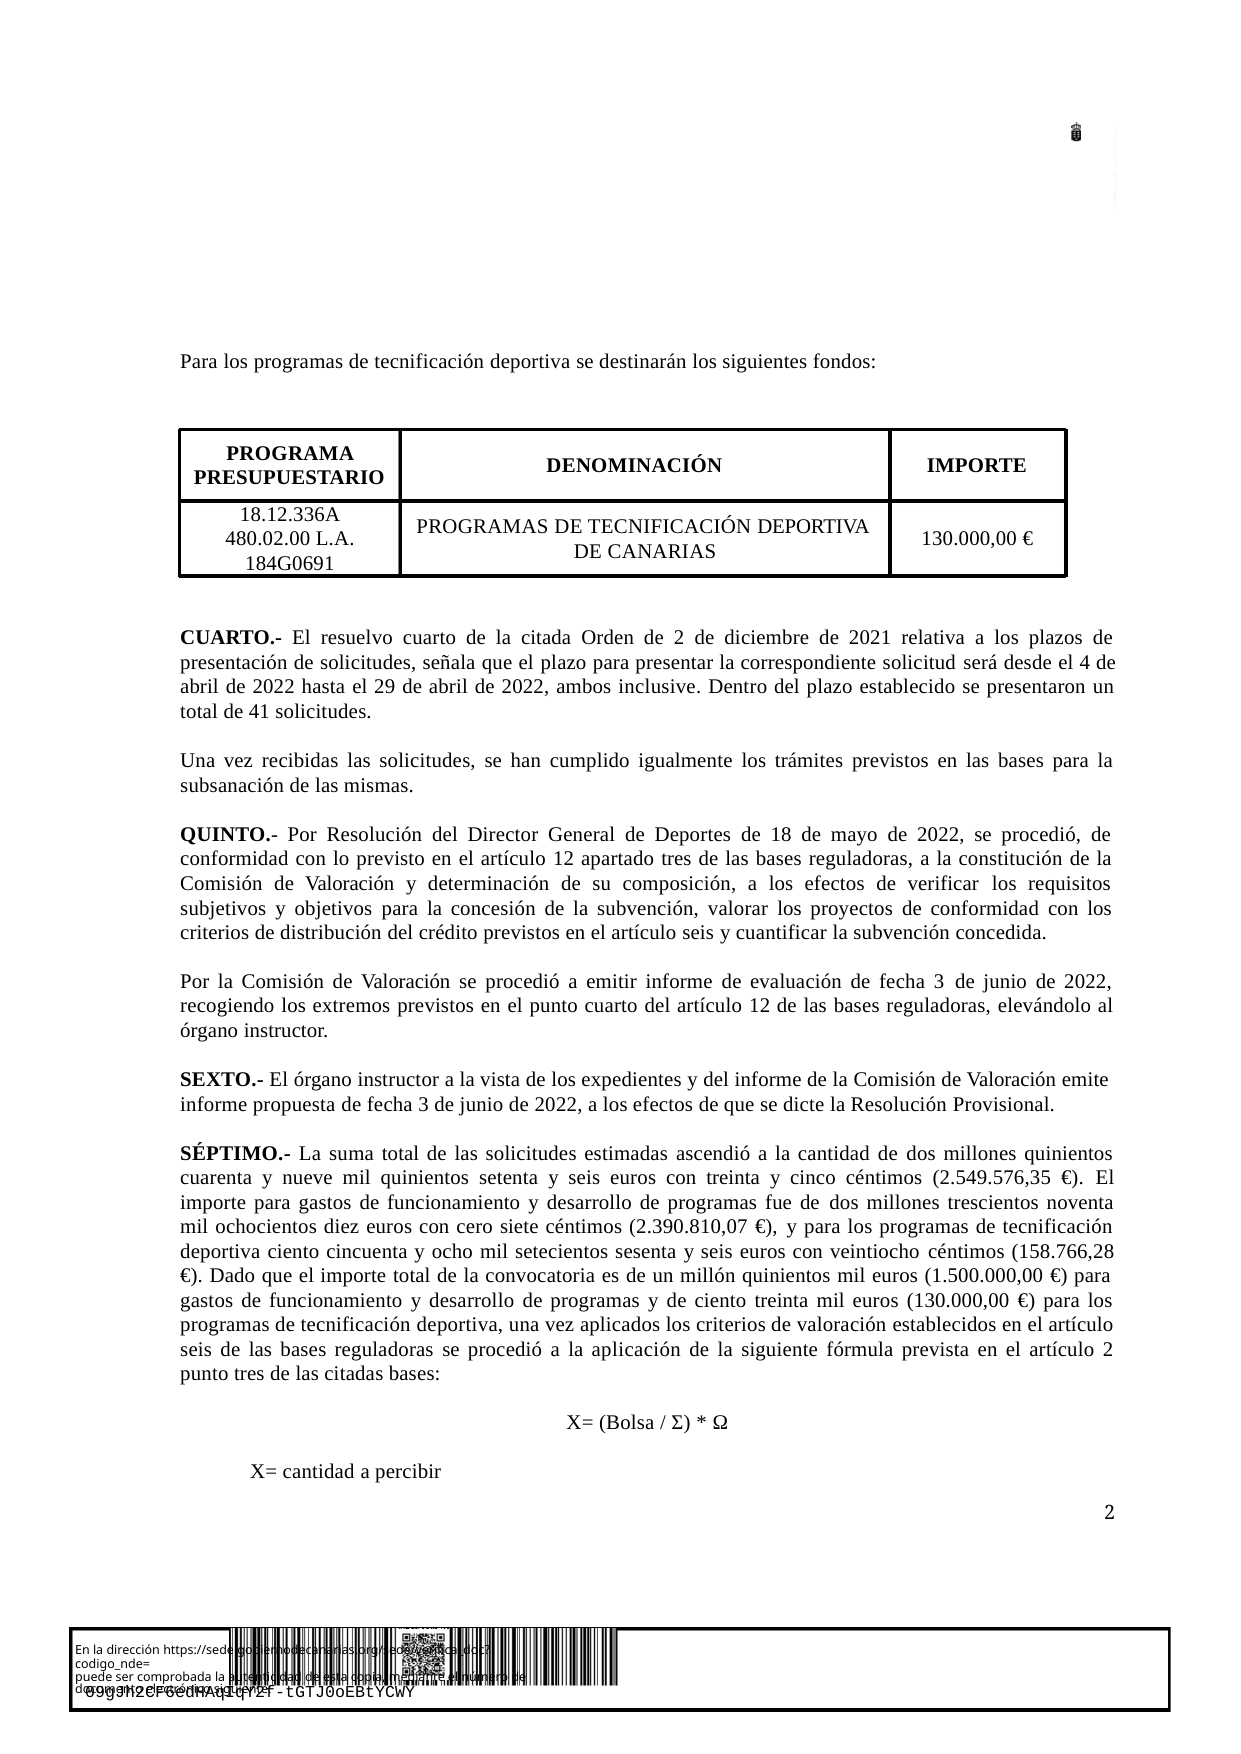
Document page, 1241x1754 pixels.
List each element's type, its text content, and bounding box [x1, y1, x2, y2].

text X= cantidad a percibir [250, 1460, 466, 1484]
text Para los programas de tecnificación deportiva se destinarán los siguientes fondos: [180, 350, 901, 373]
text DE CANARIAS [573, 539, 898, 563]
text informe propuesta de fecha 3 de junio de 2022, a los efectos de que se dicte la Resolución Provisional. [180, 1092, 1137, 1116]
text subsanación de las mismas. [180, 773, 1137, 797]
text PROGRAMAS DE TECNIFICACIÓN DEPORTIVA [416, 515, 898, 538]
text punto tres de las citadas bases: [180, 1362, 1137, 1386]
text QUINTO.- Por Resolución del Director General de Deportes de 18 de mayo de 2022, se procedió, de [180, 822, 1139, 846]
text criterios de distribución del crédito previstos en el artículo seis y cuantificar la subvención concedida. [180, 921, 1139, 944]
text órgano instructor. [180, 1018, 1139, 1042]
text CUARTO.- El resuelvo cuarto de la citada Orden de 2 de diciembre de 2021 relativa a los plazos de [180, 626, 1139, 649]
text 1 [239, 502, 275, 526]
text conformidad con lo previsto en el artículo 12 apartado tres de las bases reguladoras, a la constitución de la [180, 847, 1139, 871]
text recogiendo los extremos previstos en el punto cuarto del artículo 12 de las bases reguladoras, elevándolo al [180, 994, 1139, 1018]
text SEXTO.- El órgano instructor a la vista de los expedientes y del informe de la Comisión de Valoración emite [180, 1067, 1137, 1091]
text 09gJh2CF6edHAqIqY2f-tGTJ0oEBtYCWY [85, 1683, 440, 1702]
text presentación de solicitudes, señala que el plazo para presentar la correspondiente solicitud será desde el 4 de [180, 651, 1139, 674]
text abril de 2022 hasta el 29 de abril de 2022, ambos inclusive. Dentro del plazo establecido se presentaron un [180, 675, 1139, 699]
text seis de las bases reguladoras se procedió a la aplicación de la siguiente fórmula prevista en el artículo 2 [180, 1337, 1137, 1361]
text En la dirección https://sede.gobiernodecanarias.org/sede/verifica_doc?codigo_nde= [75, 1643, 564, 1671]
text 130.000,00 € [921, 527, 1058, 551]
text gastos de funcionamiento y desarrollo de programas y de ciento treinta mil euros (130.000,00 €) para los [180, 1288, 1137, 1312]
text 84G0691 [280, 552, 413, 575]
text DENOMINACIÓN [546, 453, 748, 477]
text PRESUPUESTARIO [194, 466, 413, 489]
text Por la Comisión de Valoración se procedió a emitir informe de evaluación de fecha 3 de junio de 2022, [180, 969, 1139, 993]
text Comisión de Valoración y determinación de su composición, a los efectos de verificar los requisitos [180, 871, 1139, 895]
text 1 [245, 551, 280, 575]
text deportiva ciento cincuenta y ocho mil setecientos sesenta y seis euros con veintiocho céntimos (158.766,28 [180, 1239, 1139, 1263]
text total de 41 solicitudes. [180, 700, 1139, 723]
text mil ochocientos diez euros con cero siete céntimos (2.390.810,07 €), y para los programas de tecnificación [180, 1215, 1139, 1238]
text cuarenta y nueve mil quinientos setenta y seis euros con treinta y cinco céntimos (2.549.576,35 €). El [180, 1166, 1139, 1189]
text €). Dado que el importe total de la convocatoria es de un millón quinientos mil euros (1.500.000,00 €) para [180, 1264, 1136, 1287]
text subjetivos y objetivos para la concesión de la subvención, valorar los proyectos de conformidad con los [180, 896, 1139, 920]
text importe para gastos de funcionamiento y desarrollo de programas fue de dos millones trescientos noventa [180, 1190, 1139, 1214]
text IMPORTE [927, 453, 1053, 477]
text documento electrónico siguiente: [440, 1684, 564, 1696]
text 8.12.336A [275, 502, 413, 526]
text 4 [225, 527, 261, 551]
text X= (Bolsa / Σ) * Ω [566, 1411, 753, 1434]
text 2 [1104, 1498, 1140, 1524]
text SÉPTIMO.- La suma total de las solicitudes estimadas ascendió a la cantidad de dos millones quinientos [180, 1141, 1139, 1165]
text puede ser comprobada la autenticidad de esta copia, mediante el número de [75, 1671, 564, 1684]
text Una vez recibidas las solicitudes, se han cumplido igualmente los trámites previstos en las bases para la [180, 749, 1137, 772]
text 80.02.00 L.A. [261, 527, 413, 551]
text programas de tecnificación deportiva, una vez aplicados los criterios de valoración establecidos en el artículo [180, 1313, 1137, 1336]
text PROGRAMA [226, 441, 379, 465]
